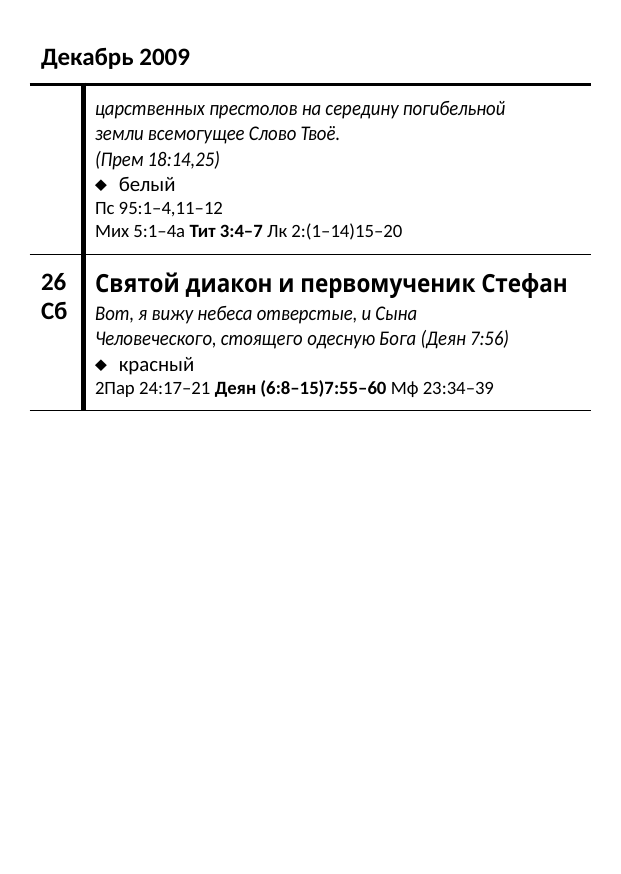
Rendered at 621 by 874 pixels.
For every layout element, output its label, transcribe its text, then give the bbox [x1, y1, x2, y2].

table_cell Святой диакон и первомученик Стефан Вот, я вижу небеса отверстые, и Сына Человеческого, стоящего одесную Бога (Деян 7:56) красный 2Пар 24:17–21 Деян (6:8–15)7:55–60 Мф 23:34–39 [86, 255, 591, 410]
table_cell царственных престолов на середину погибельной земли всемогущее Слово Твоё. (Прем 18:14,25) белый Пс 95:1–4,11–12 Мих 5:1–4а Тит 3:4–7 Лк 2:(1–14)15–20 [86, 86, 591, 254]
table_header Декабрь 2009 [30, 30, 591, 83]
table_cell 26 Сб [30, 255, 81, 410]
table_cell [30, 86, 81, 254]
